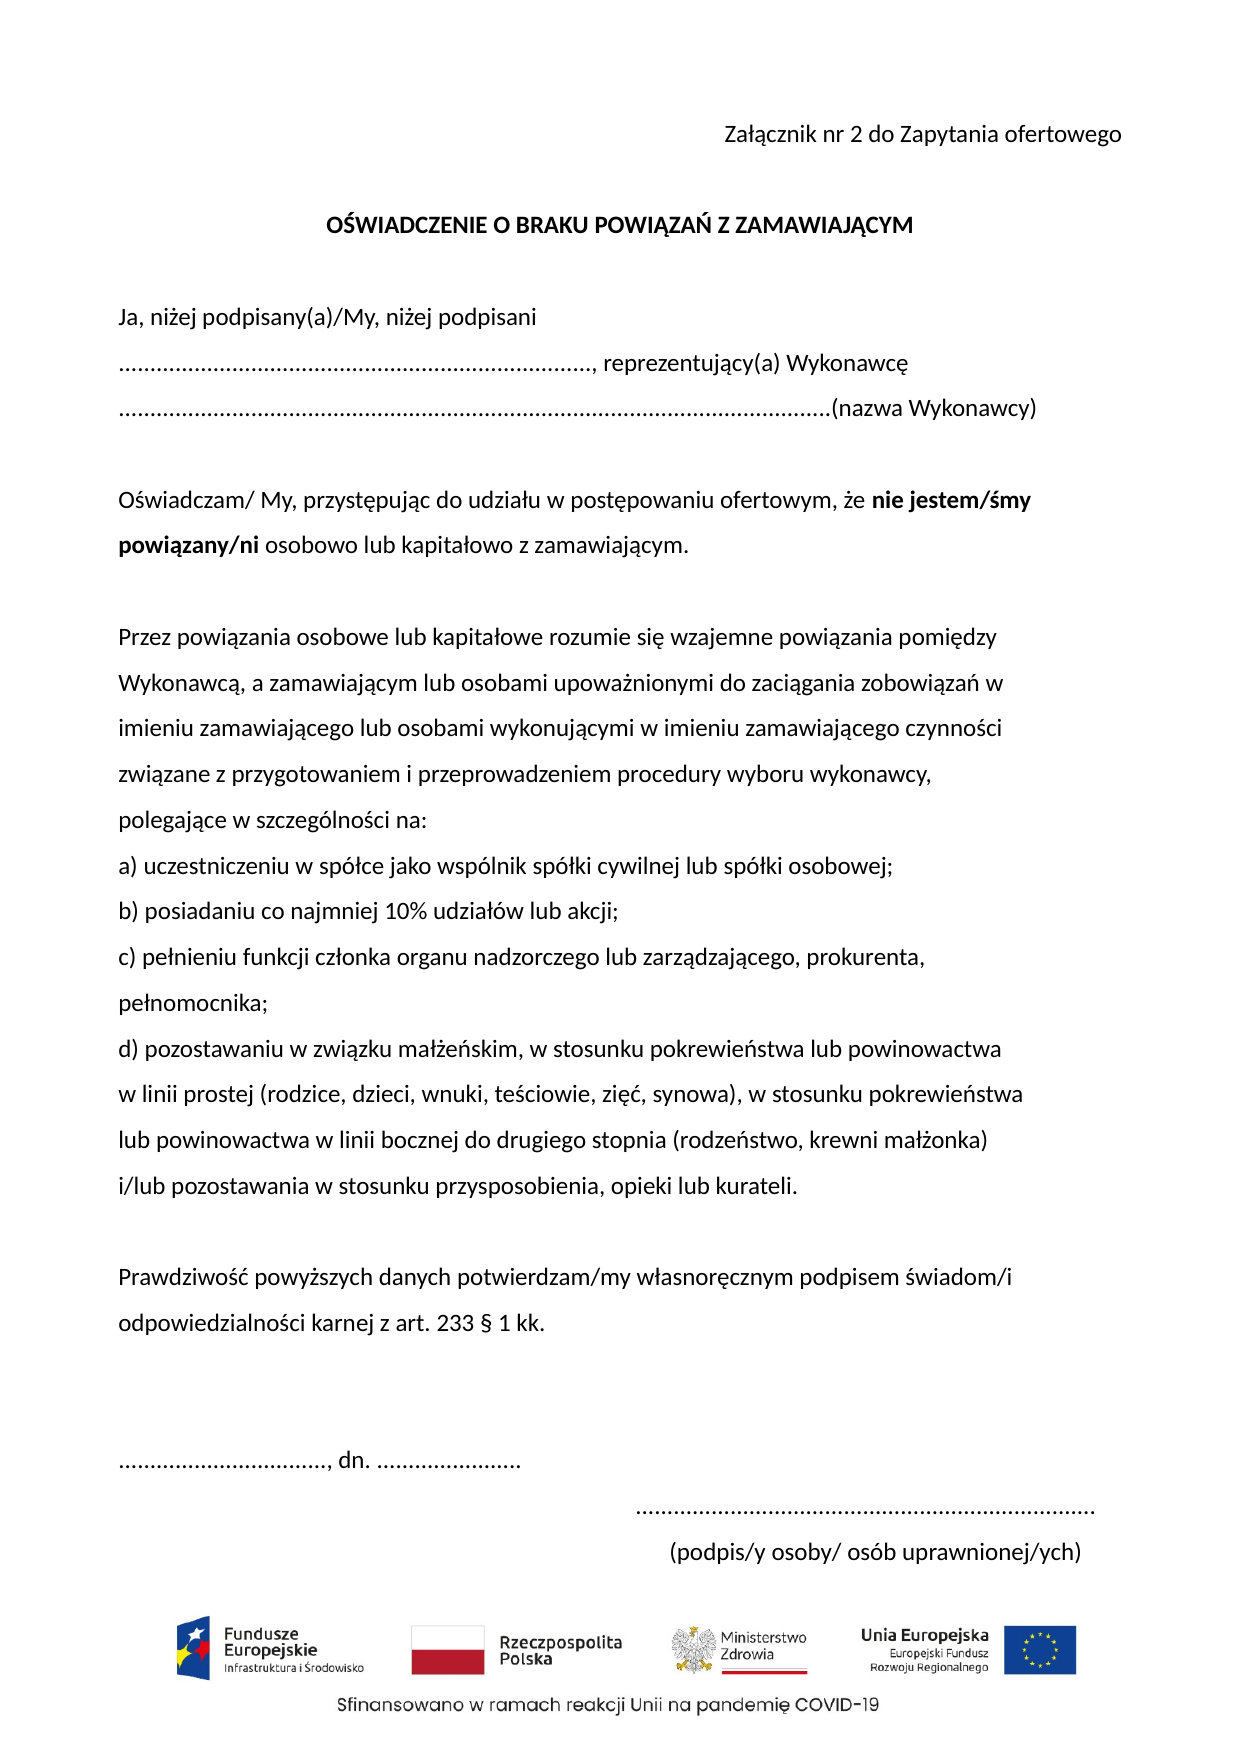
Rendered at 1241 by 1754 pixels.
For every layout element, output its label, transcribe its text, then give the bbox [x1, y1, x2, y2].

text Ja, niżej podpisany(a)/My, niżej podpisani ..........................................................................., reprezentujący(a) Wykonawcę .................................................................................................................(nazwa Wykonawcy) [118, 255, 1122, 423]
text Przez powiązania osobowe lub kapitałowe rozumie się wzajemne powiązania pomiędzy Wykonawcą, a zamawiającym lub osobami upoważnionymi do zaciągania zobowiązań w imieniu zamawiającego lub osobami wykonującymi w imieniu zamawiającego czynności związane z przygotowaniem i przeprowadzeniem procedury wyboru wykonawcy, polegające w szczególności na: a) uczestniczeniu w spółce jako wspólnik spółki cywilnej lub spółki osobowej; b) posiadaniu co najmniej 10% udziałów lub akcji; c) pełnieniu funkcji członka organu nadzorczego lub zarządzającego, prokurenta, pełnomocnika; d) pozostawaniu w związku małżeńskim, w stosunku pokrewieństwa lub powinowactwa w linii prostej (rodzice, dzieci, wnuki, teściowie, zięć, synowa), w stosunku pokrewieństwa lub powinowactwa w linii bocznej do drugiego stopnia (rodzeństwo, krewni małżonka) i/lub pozostawania w stosunku przysposobienia, opieki lub kurateli. [118, 575, 1122, 1200]
picture [118, 1606, 1122, 1724]
text ................................., dn. ....................... ......................................................................... (podpis/y osoby/ osób uprawnionej/ych) [118, 1398, 1122, 1566]
text OŚWIADCZENIE O BRAKU POWIĄZAŃ Z ZAMAWIAJĄCYM [118, 164, 1122, 240]
text Prawdziwość powyższych danych potwierdzam/my własnoręcznym podpisem świadom/i odpowiedzialności karnej z art. 233 § 1 kk. [118, 1216, 1122, 1338]
text Oświadczam/ My, przystępując do udziału w postępowaniu ofertowym, że nie jestem/śmy powiązany/ni osobowo lub kapitałowo z zamawiającym. [118, 438, 1122, 560]
text Załącznik nr 2 do Zapytania ofertowego [118, 118, 1122, 149]
